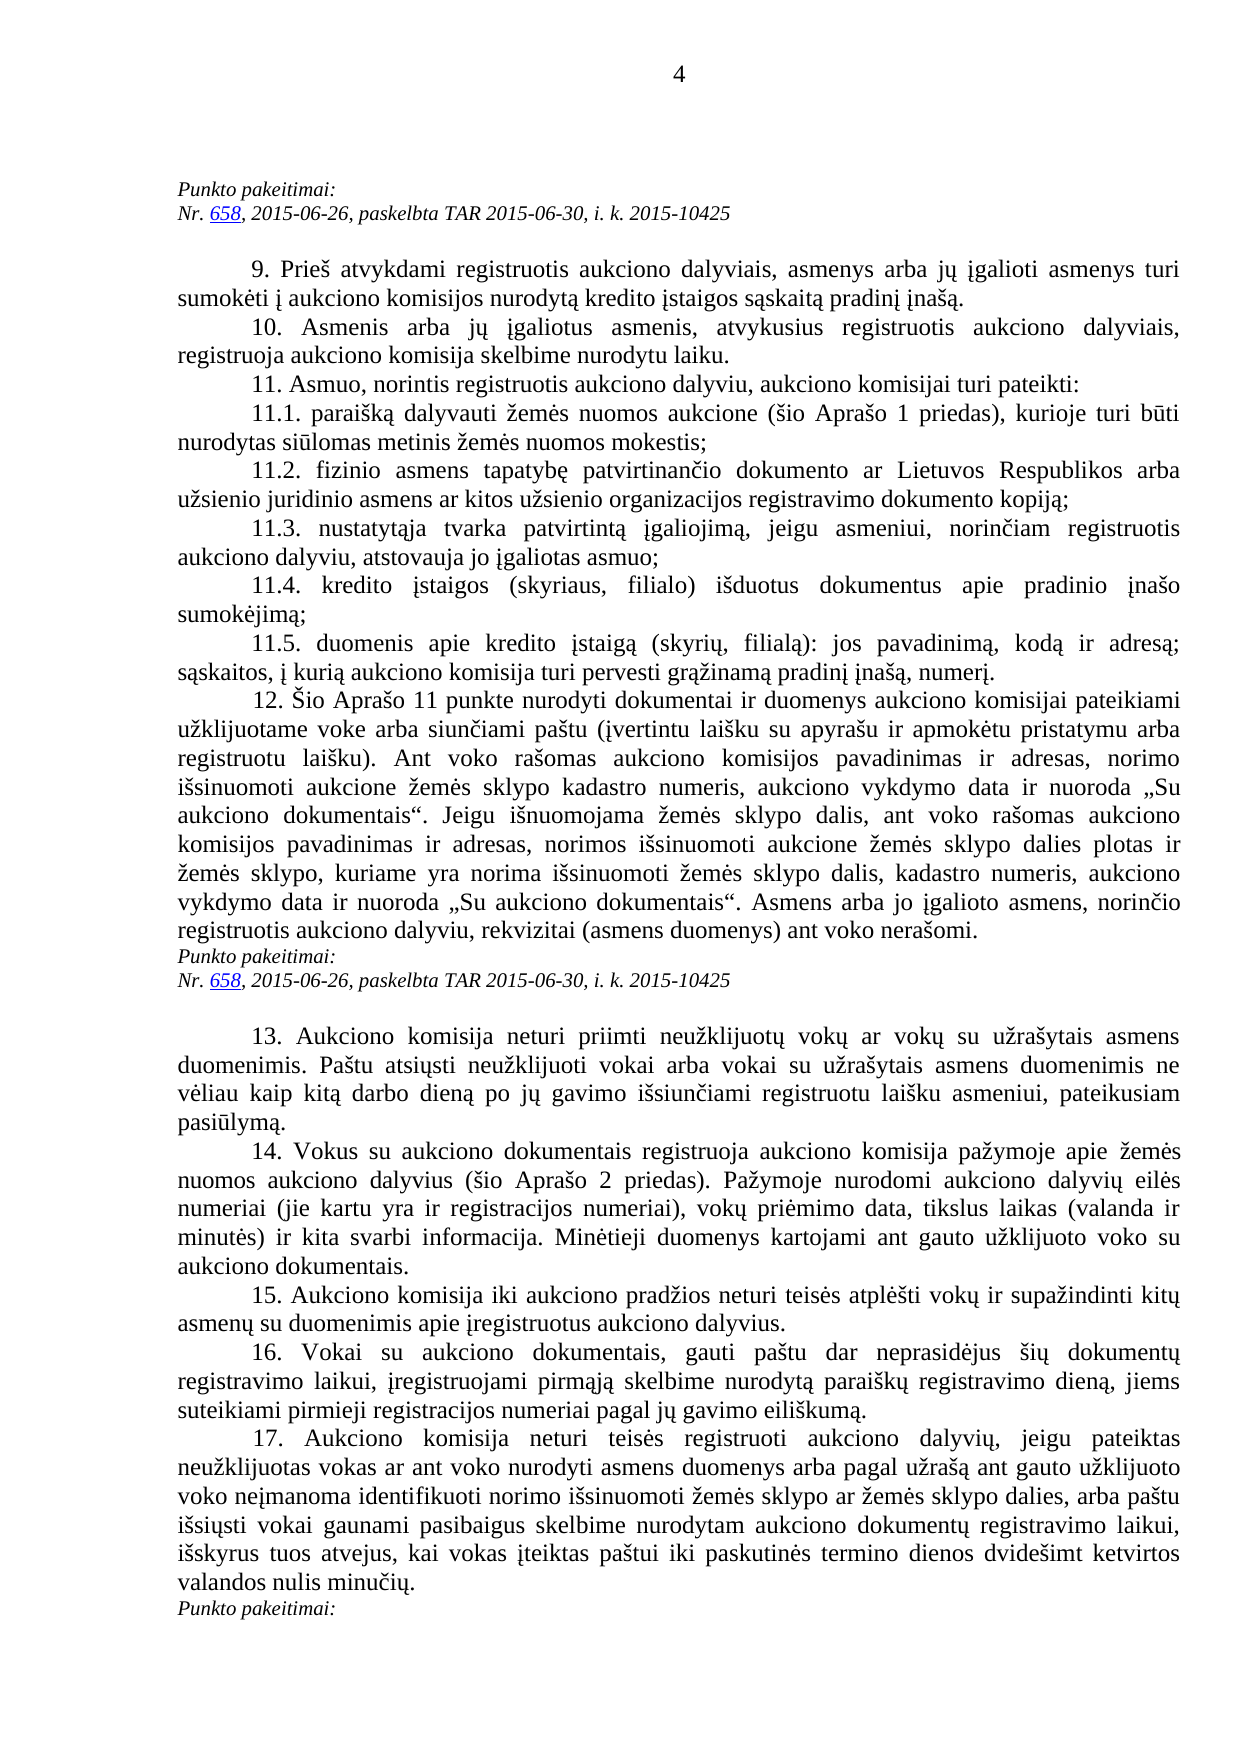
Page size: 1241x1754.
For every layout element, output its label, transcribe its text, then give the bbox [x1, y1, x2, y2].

text 12. Šio Aprašo 11 punkte nurodyti dokumentai ir duomenys aukciono komisijai pateikiami užklijuotame voke arba siunčiami paštu (įvertintu laišku su apyrašu ir apmokėtu pristatymu arba registruotu laišku). Ant voko rašomas aukciono komisijos pavadinimas ir adresas, norimo išsinuomoti aukcione žemės sklypo kadastro numeris, aukciono vykdymo data ir nuoroda „Su aukciono dokumentais“. Jeigu išnuomojama žemės sklypo dalis, ant voko rašomas aukciono komisijos pavadinimas ir adresas, norimos išsinuomoti aukcione žemės sklypo dalies plotas ir žemės sklypo, kuriame yra norima išsinuomoti žemės sklypo dalis, kadastro numeris, aukciono vykdymo data ir nuoroda „Su aukciono dokumentais“. Asmens arba jo įgalioto asmens, norinčio registruotis aukciono dalyviu, rekvizitai (asmens duomenys) ant voko nerašomi. [177, 685, 1181, 944]
text Punkto pakeitimai: [177, 177, 1181, 201]
text 13. Aukciono komisija neturi priimti neužklijuotų vokų ar vokų su užrašytais asmens duomenimis. Paštu atsiųsti neužklijuoti vokai arba vokai su užrašytais asmens duomenimis ne vėliau kaip kitą darbo dieną po jų gavimo išsiunčiami registruotu laišku asmeniui, pateikusiam pasiūlymą. [177, 1021, 1181, 1136]
text Nr. 658, 2015-06-26, paskelbta TAR 2015-06-30, i. k. 2015-10425 [177, 201, 1181, 225]
text Nr. 658, 2015-06-26, paskelbta TAR 2015-06-30, i. k. 2015-10425 [177, 968, 1181, 992]
text 11.4. kredito įstaigos (skyriaus, filialo) išduotus dokumentus apie pradinio įnašo sumokėjimą; [177, 570, 1181, 628]
text 17. Aukciono komisija neturi teisės registruoti aukciono dalyvių, jeigu pateiktas neužklijuotas vokas ar ant voko nurodyti asmens duomenys arba pagal užrašą ant gauto užklijuoto voko neįmanoma identifikuoti norimo išsinuomoti žemės sklypo ar žemės sklypo dalies, arba paštu išsiųsti vokai gaunami pasibaigus skelbime nurodytam aukciono dokumentų registravimo laikui, išskyrus tuos atvejus, kai vokas įteiktas paštui iki paskutinės termino dienos dvidešimt ketvirtos valandos nulis minučių. [177, 1423, 1181, 1596]
text 10. Asmenis arba jų įgaliotus asmenis, atvykusius registruotis aukciono dalyviais, registruoja aukciono komisija skelbime nurodytu laiku. [177, 312, 1181, 369]
text 14. Vokus su aukciono dokumentais registruoja aukciono komisija pažymoje apie žemės nuomos aukciono dalyvius (šio Aprašo 2 priedas). Pažymoje nurodomi aukciono dalyvių eilės numeriai (jie kartu yra ir registracijos numeriai), vokų priėmimo data, tikslus laikas (valanda ir minutės) ir kita svarbi informacija. Minėtieji duomenys kartojami ant gauto užklijuoto voko su aukciono dokumentais. [177, 1136, 1181, 1280]
text 16. Vokai su aukciono dokumentais, gauti paštu dar neprasidėjus šių dokumentų registravimo laikui, įregistruojami pirmąją skelbime nurodytą paraiškų registravimo dieną, jiems suteikiami pirmieji registracijos numeriai pagal jų gavimo eiliškumą. [177, 1337, 1181, 1423]
text 11.1. paraišką dalyvauti žemės nuomos aukcione (šio Aprašo 1 priedas), kurioje turi būti nurodytas siūlomas metinis žemės nuomos mokestis; [177, 398, 1181, 455]
text Punkto pakeitimai: [177, 1596, 1181, 1620]
text Punkto pakeitimai: [177, 944, 1181, 968]
text 11.5. duomenis apie kredito įstaigą (skyrių, filialą): jos pavadinimą, kodą ir adresą; sąskaitos, į kurią aukciono komisija turi pervesti grąžinamą pradinį įnašą, numerį. [177, 628, 1181, 685]
text 11.3. nustatytąja tvarka patvirtintą įgaliojimą, jeigu asmeniui, norinčiam registruotis aukciono dalyviu, atstovauja jo įgaliotas asmuo; [177, 513, 1181, 570]
text 9. Prieš atvykdami registruotis aukciono dalyviais, asmenys arba jų įgalioti asmenys turi sumokėti į aukciono komisijos nurodytą kredito įstaigos sąskaitą pradinį įnašą. [177, 254, 1181, 312]
text 11. Asmuo, norintis registruotis aukciono dalyviu, aukciono komisijai turi pateikti: [177, 369, 1181, 398]
text 11.2. fizinio asmens tapatybę patvirtinančio dokumento ar Lietuvos Respublikos arba užsienio juridinio asmens ar kitos užsienio organizacijos registravimo dokumento kopiją; [177, 455, 1181, 513]
text 15. Aukciono komisija iki aukciono pradžios neturi teisės atplėšti vokų ir supažindinti kitų asmenų su duomenimis apie įregistruotus aukciono dalyvius. [177, 1280, 1181, 1337]
